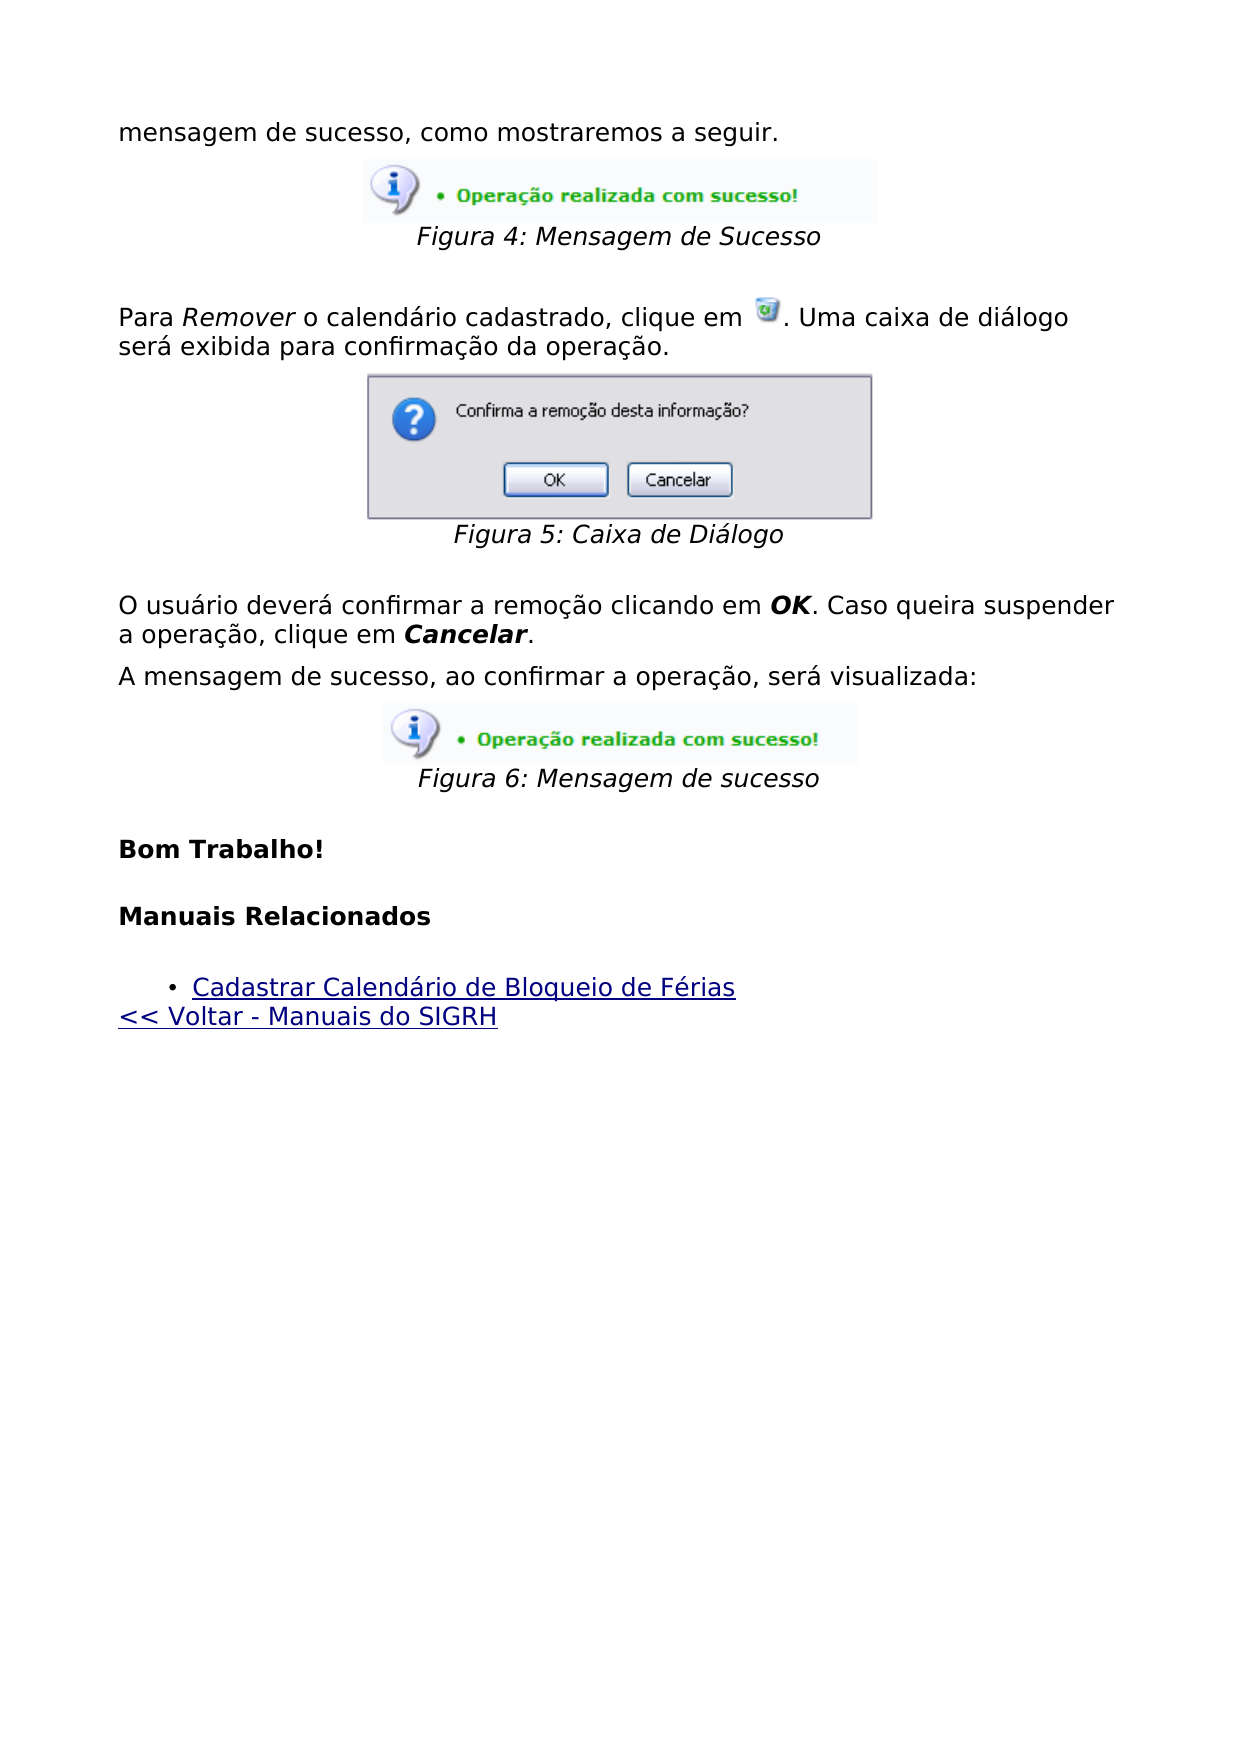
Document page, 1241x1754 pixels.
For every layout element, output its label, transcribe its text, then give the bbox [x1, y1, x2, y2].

list Cadastrar Calendário de Bloqueio de Férias [177, 973, 1122, 1002]
text << Voltar - Manuais do SIGRH [118, 1002, 1122, 1032]
picture [751, 293, 783, 326]
text Bom Trabalho! [118, 836, 1122, 865]
picture [363, 159, 878, 223]
text O usuário deverá confirmar a remoção clicando em OK. Caso queira suspender a operação, clique em Cancelar. [118, 591, 1122, 649]
subtitle Manuais Relacionados [118, 902, 1122, 931]
text Figura 4: Mensagem de Sucesso [363, 223, 877, 251]
text mensagem de sucesso, como mostraremos a seguir. [118, 118, 1122, 147]
picture [367, 373, 874, 521]
text A mensagem de sucesso, ao confirmar a operação, será visualizada: [118, 662, 1122, 691]
text Figura 6: Mensagem de sucesso [383, 765, 858, 794]
text Figura 5: Caixa de Diálogo [367, 521, 873, 549]
text Para Remover o calendário cadastrado, clique em . Uma caixa de diálogo será exibida para confirmação da operação. [118, 293, 1122, 361]
picture [382, 703, 858, 765]
